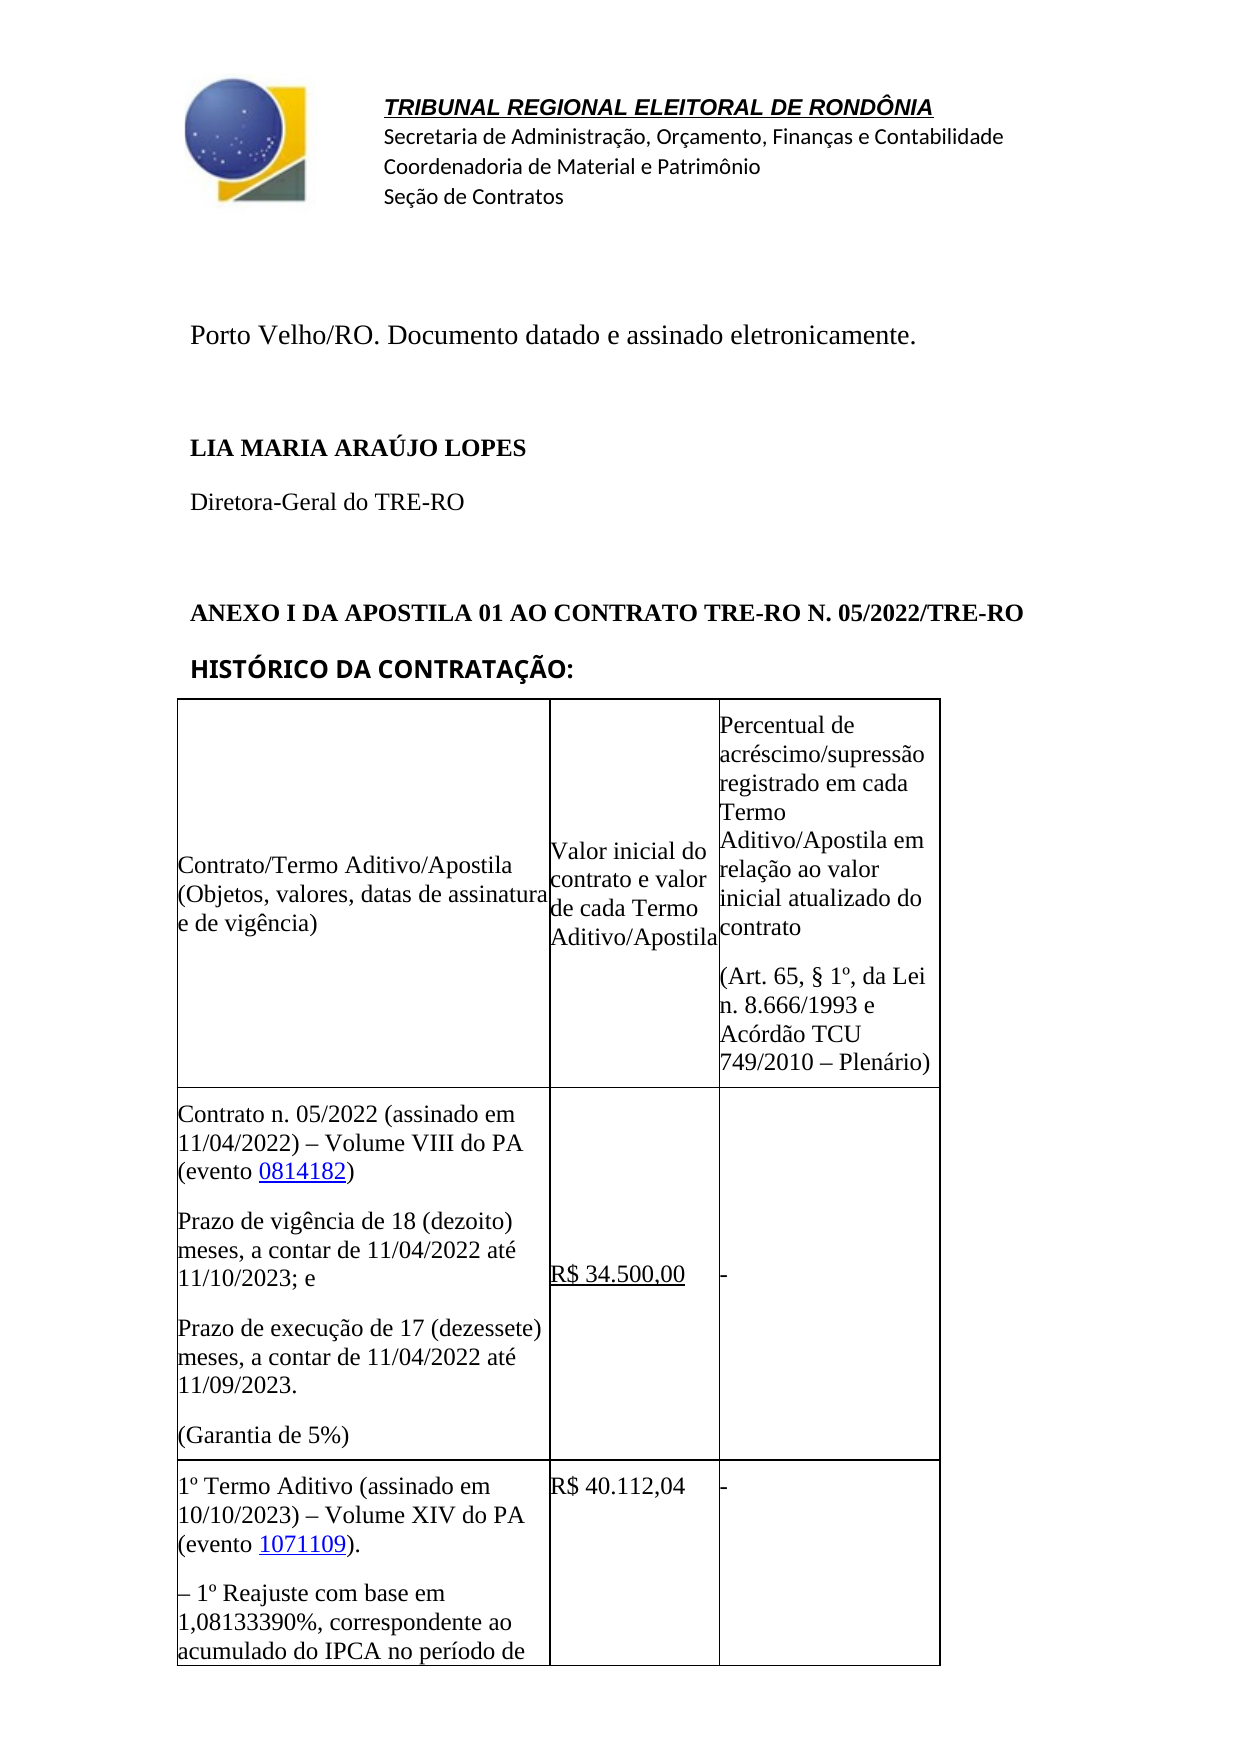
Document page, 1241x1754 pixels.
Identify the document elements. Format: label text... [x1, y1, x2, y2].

text ANEXO I DA APOSTILA 01 AO CONTRATO TRE-RO N. 05/2022/TRE-RO [190, 598, 1051, 627]
text Diretora-Geral do TRE-RO [190, 487, 1051, 516]
table_cell - [720, 1461, 939, 1665]
table_header Valor inicial do contrato e valor de cada Termo Aditivo/Apostila [551, 700, 719, 1087]
table_cell 1º Termo Aditivo (assinado em 10/10/2023) – Volume XIV do PA (evento 1071109). – 1º Reajuste com base em 1,08133390%, correspondente ao acumulado do IPCA no período de [178, 1461, 549, 1665]
table_cell - [720, 1088, 939, 1459]
table_cell Contrato n. 05/2022 (assinado em 11/04/2022) – Volume VIII do PA (evento 0814182) Prazo de vigência de 18 (dezoito) meses, a contar de 11/04/2022 até 11/10/2023; e Prazo de execução de 17 (dezessete) meses, a contar de 11/04/2022 até 11/09/2023. (Garantia de 5%) [178, 1088, 549, 1459]
text Porto Velho/RO. Documento datado e assinado eletronicamente. [190, 318, 1051, 351]
text HISTÓRICO DA CONTRATAÇÃO: [190, 652, 1051, 686]
text LIA MARIA ARAÚJO LOPES [190, 433, 1051, 462]
table_cell R$ 40.112,04 [551, 1461, 719, 1665]
table_header Percentual de acréscimo/supressão registrado em cada Termo Aditivo/Apostila em relação ao valor inicial atualizado do contrato (Art. 65, § 1º, da Lei n. 8.666/1993 e Acórdão TCU 749/2010 – Plenário) [720, 700, 939, 1087]
table_header Contrato/Termo Aditivo/Apostila (Objetos, valores, datas de assinatura e de vigência) [178, 700, 549, 1087]
table_cell R$ 34.500,00 [551, 1088, 719, 1459]
